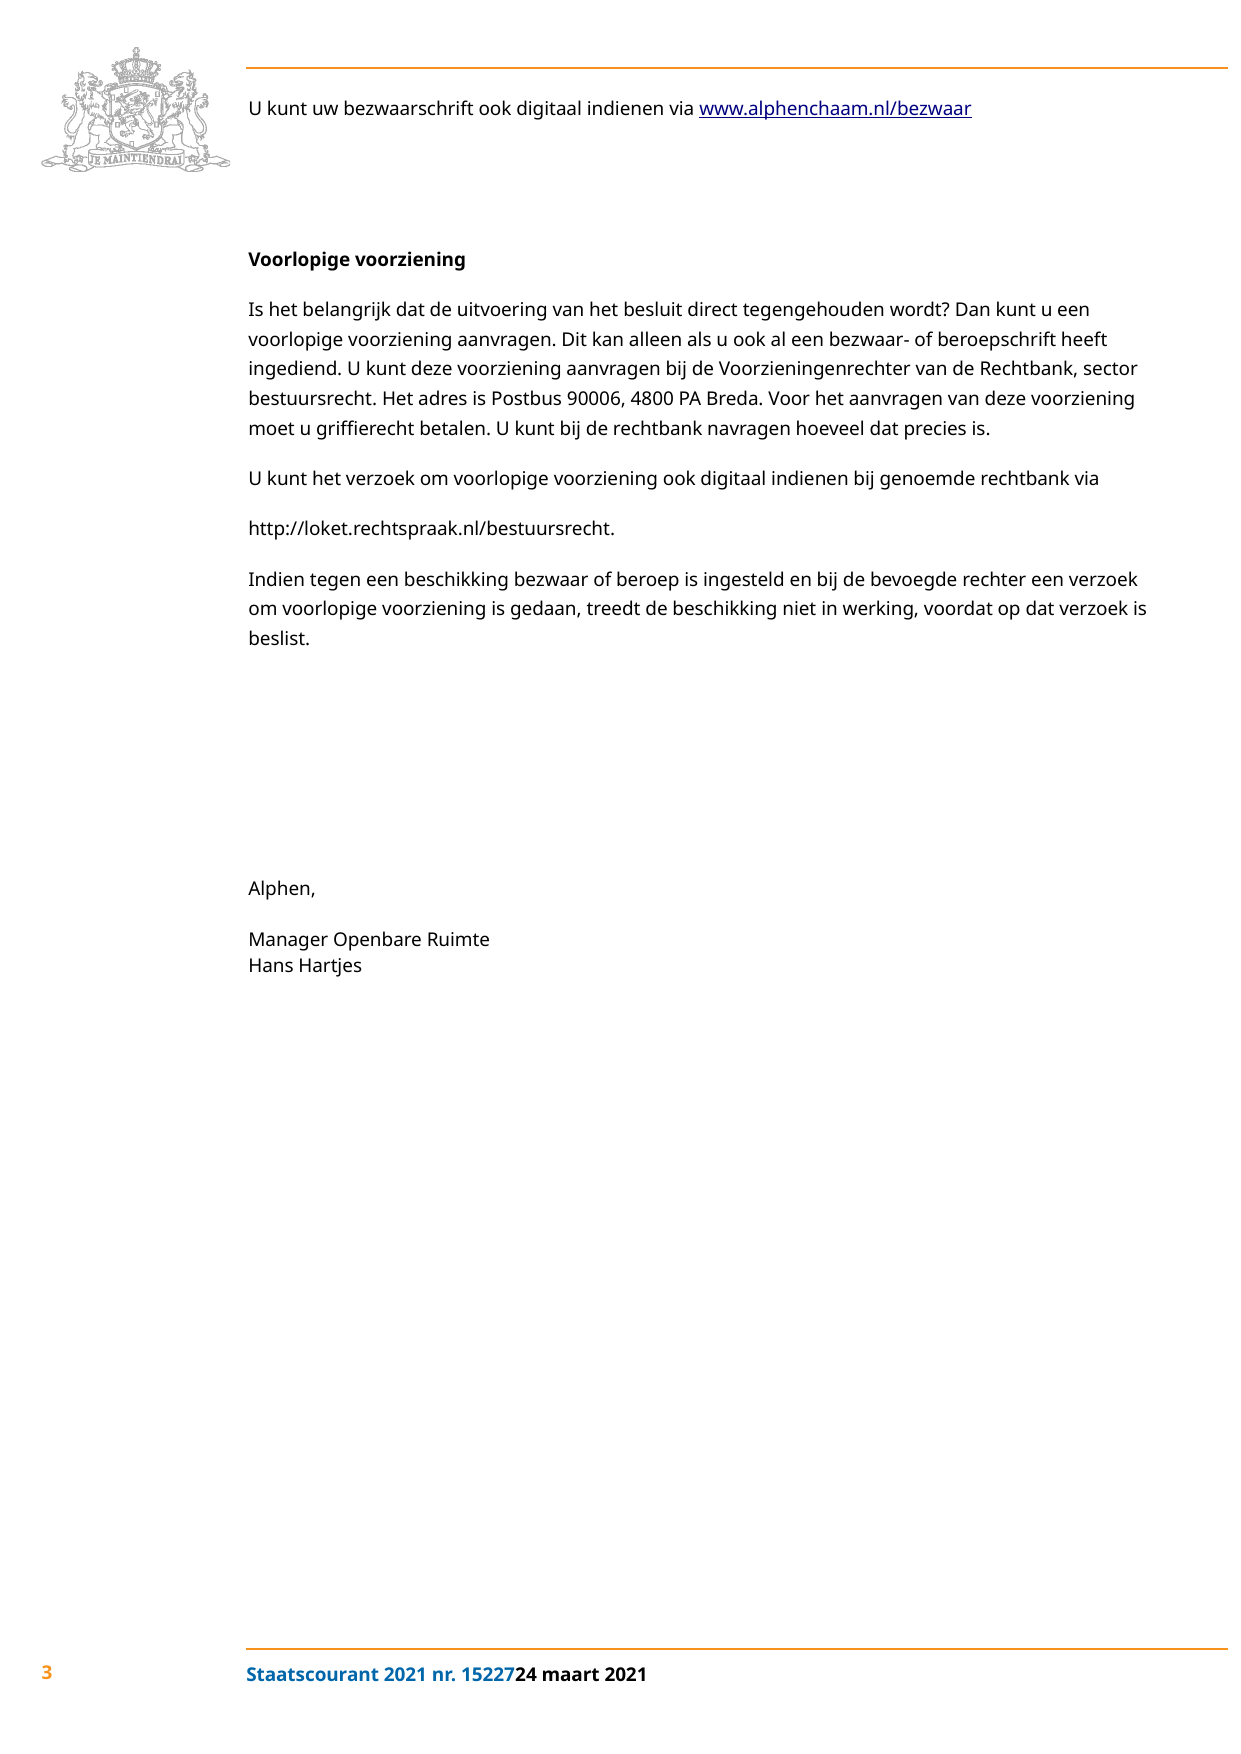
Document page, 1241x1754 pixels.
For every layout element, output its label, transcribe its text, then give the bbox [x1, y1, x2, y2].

text Manager Openbare Ruimte [248, 926, 1152, 952]
text Indien tegen een beschikking bezwaar of beroep is ingesteld en bij de bevoegde rechter een verzoek om voorlopige voorziening is gedaan, treedt de beschikking niet in werking, voordat op dat verzoek is beslist. [248, 566, 1152, 651]
text Is het belangrijk dat de uitvoering van het besluit direct tegengehouden wordt? Dan kunt u een voorlopige voorziening aanvragen. Dit kan alleen als u ook al een bezwaar- of beroepschrift heeft ingediend. U kunt deze voorziening aanvragen bij de Voorzieningenrechter van de Rechtbank, sector bestuursrecht. Het adres is Postbus 90006, 4800 PA Breda. Voor het aanvragen van deze voorziening moet u griffierecht betalen. U kunt bij de rechtbank navragen hoeveel dat precies is. [248, 296, 1152, 441]
text U kunt het verzoek om voorlopige voorziening ook digitaal indienen bij genoemde rechtbank via [248, 465, 1152, 491]
text http://loket.rechtspraak.nl/bestuursrecht. [248, 516, 1152, 541]
picture [41, 47, 231, 172]
text Alphen, [248, 875, 1152, 900]
text U kunt uw bezwaarschrift ook digitaal indienen via www.alphenchaam.nl/bezwaar [248, 95, 1152, 121]
text Voorlopige voorziening [248, 246, 1152, 272]
text Hans Hartjes [248, 952, 1152, 978]
